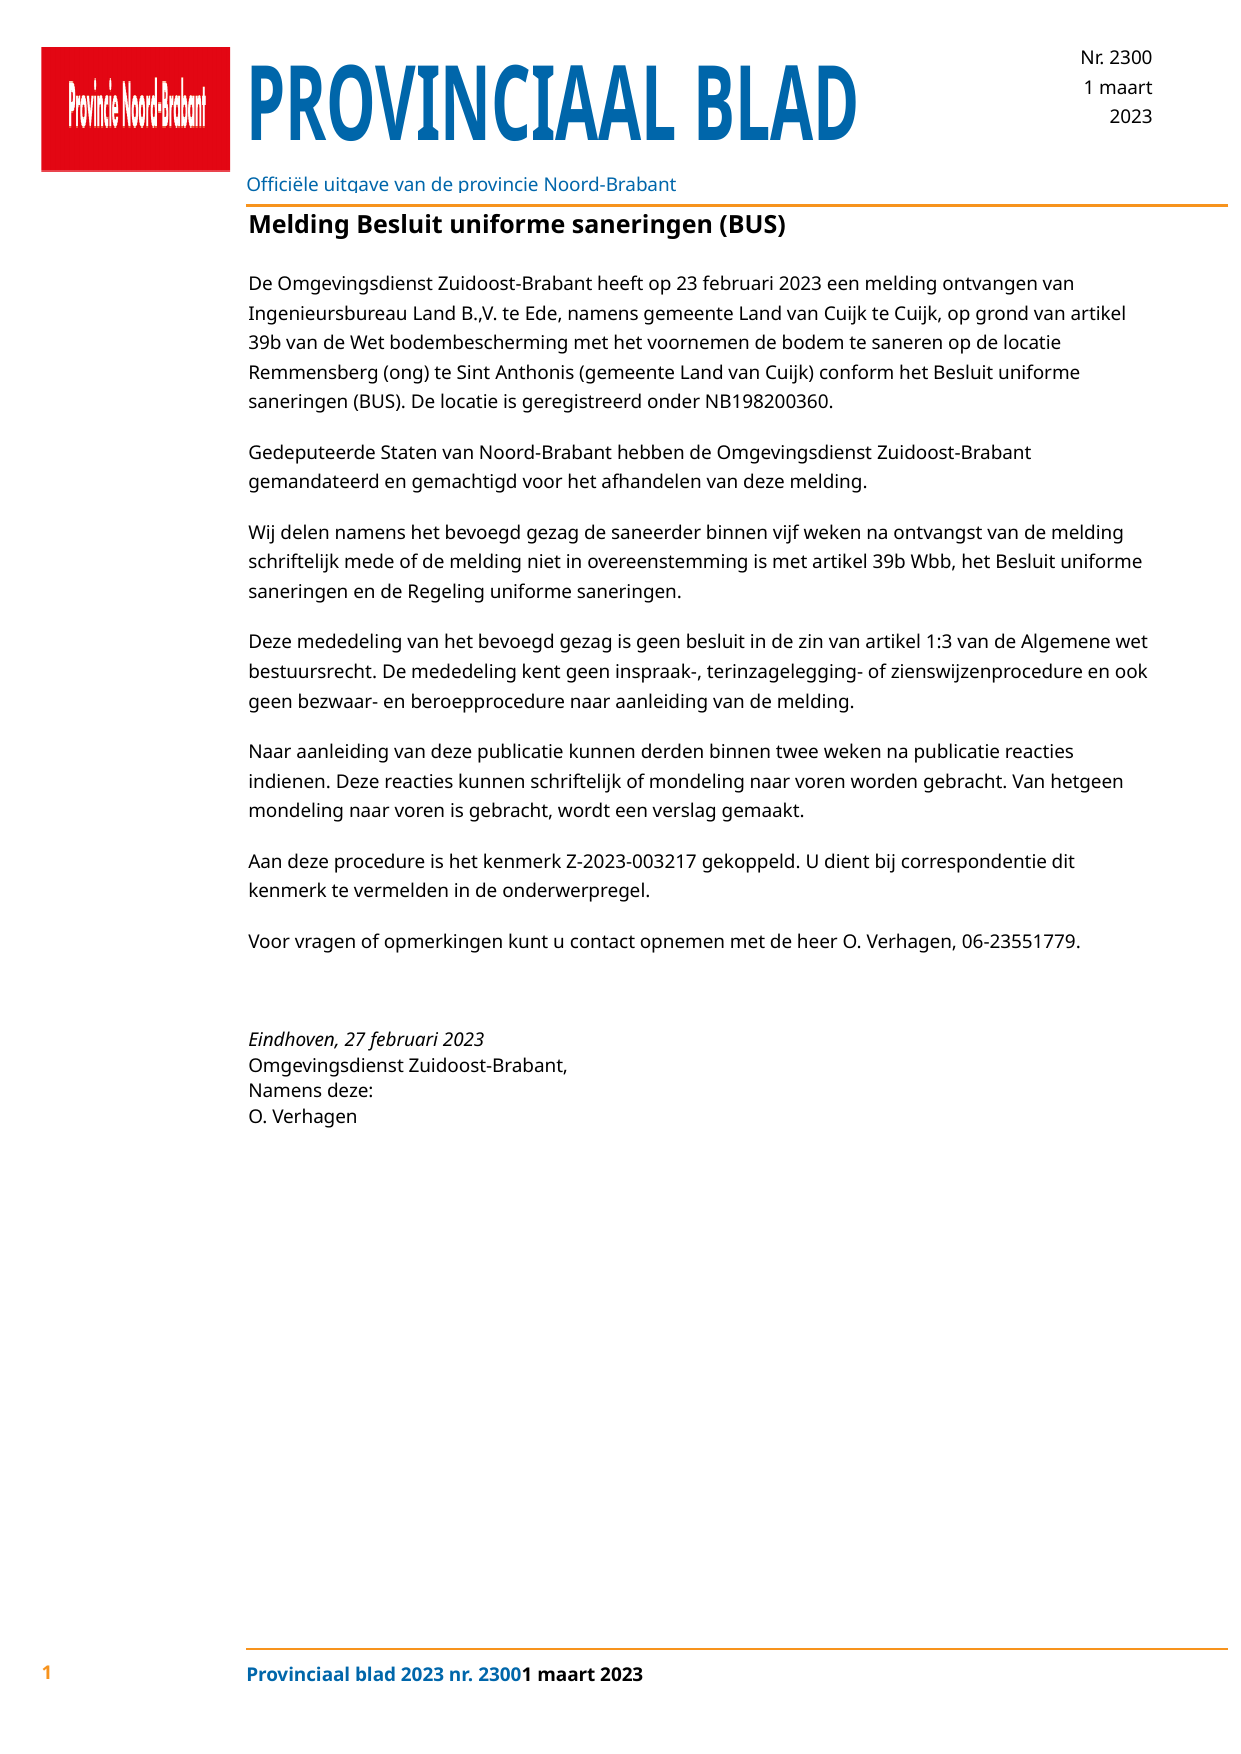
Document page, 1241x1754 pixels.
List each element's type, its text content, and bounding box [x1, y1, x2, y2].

text Naar aanleiding van deze publicatie kunnen derden binnen twee weken na publicatie reacties indienen. Deze reacties kunnen schriftelijk of mondeling naar voren worden gebracht. Van hetgeen mondeling naar voren is gebracht, wordt een verslag gemaakt. [248, 738, 1152, 823]
text Gedeputeerde Staten van Noord-Brabant hebben de Omgevingsdienst Zuidoost-Brabant gemandateerd en gemachtigd voor het afhandelen van deze melding. [248, 439, 1152, 494]
text Aan deze procedure is het kenmerk Z-2023-003217 gekoppeld. U dient bij correspondentie dit kenmerk te vermelden in de onderwerpregel. [248, 848, 1152, 903]
text De Omgevingsdienst Zuidoost-Brabant heeft op 23 februari 2023 een melding ontvangen van Ingenieursbureau Land B.,V. te Ede, namens gemeente Land van Cuijk te Cuijk, op grond van artikel 39b van de Wet bodembescherming met het voornemen de bodem te saneren op de locatie Remmensberg (ong) te Sint Anthonis (gemeente Land van Cuijk) conform het Besluit uniforme saneringen (BUS). De locatie is geregistreerd onder NB198200360. [248, 270, 1152, 414]
picture [41, 47, 231, 172]
text Wij delen namens het bevoegd gezag de saneerder binnen vijf weken na ontvangst van de melding schriftelijk mede of de melding niet in overeenstemming is met artikel 39b Wbb, het Besluit uniforme saneringen en de Regeling uniforme saneringen. [248, 519, 1152, 604]
text Deze mededeling van het bevoegd gezag is geen besluit in de zin van artikel 1:3 van de Algemene wet bestuursrecht. De mededeling kent geen inspraak-, terinzagelegging- of zienswijzenprocedure en ook geen bezwaar- en beroepprocedure naar aanleiding van de melding. [248, 629, 1152, 713]
text Melding Besluit uniforme saneringen (BUS) [248, 207, 1152, 241]
text Omgevingsdienst Zuidoost-Brabant, [248, 1052, 1152, 1077]
text Voor vragen of opmerkingen kunt u contact opnemen met de heer O. Verhagen, 06-23551779. [248, 928, 1152, 953]
text Namens deze: [248, 1077, 1152, 1103]
text Eindhoven, 27 februari 2023 [248, 1026, 1152, 1052]
text O. Verhagen [248, 1103, 1152, 1129]
